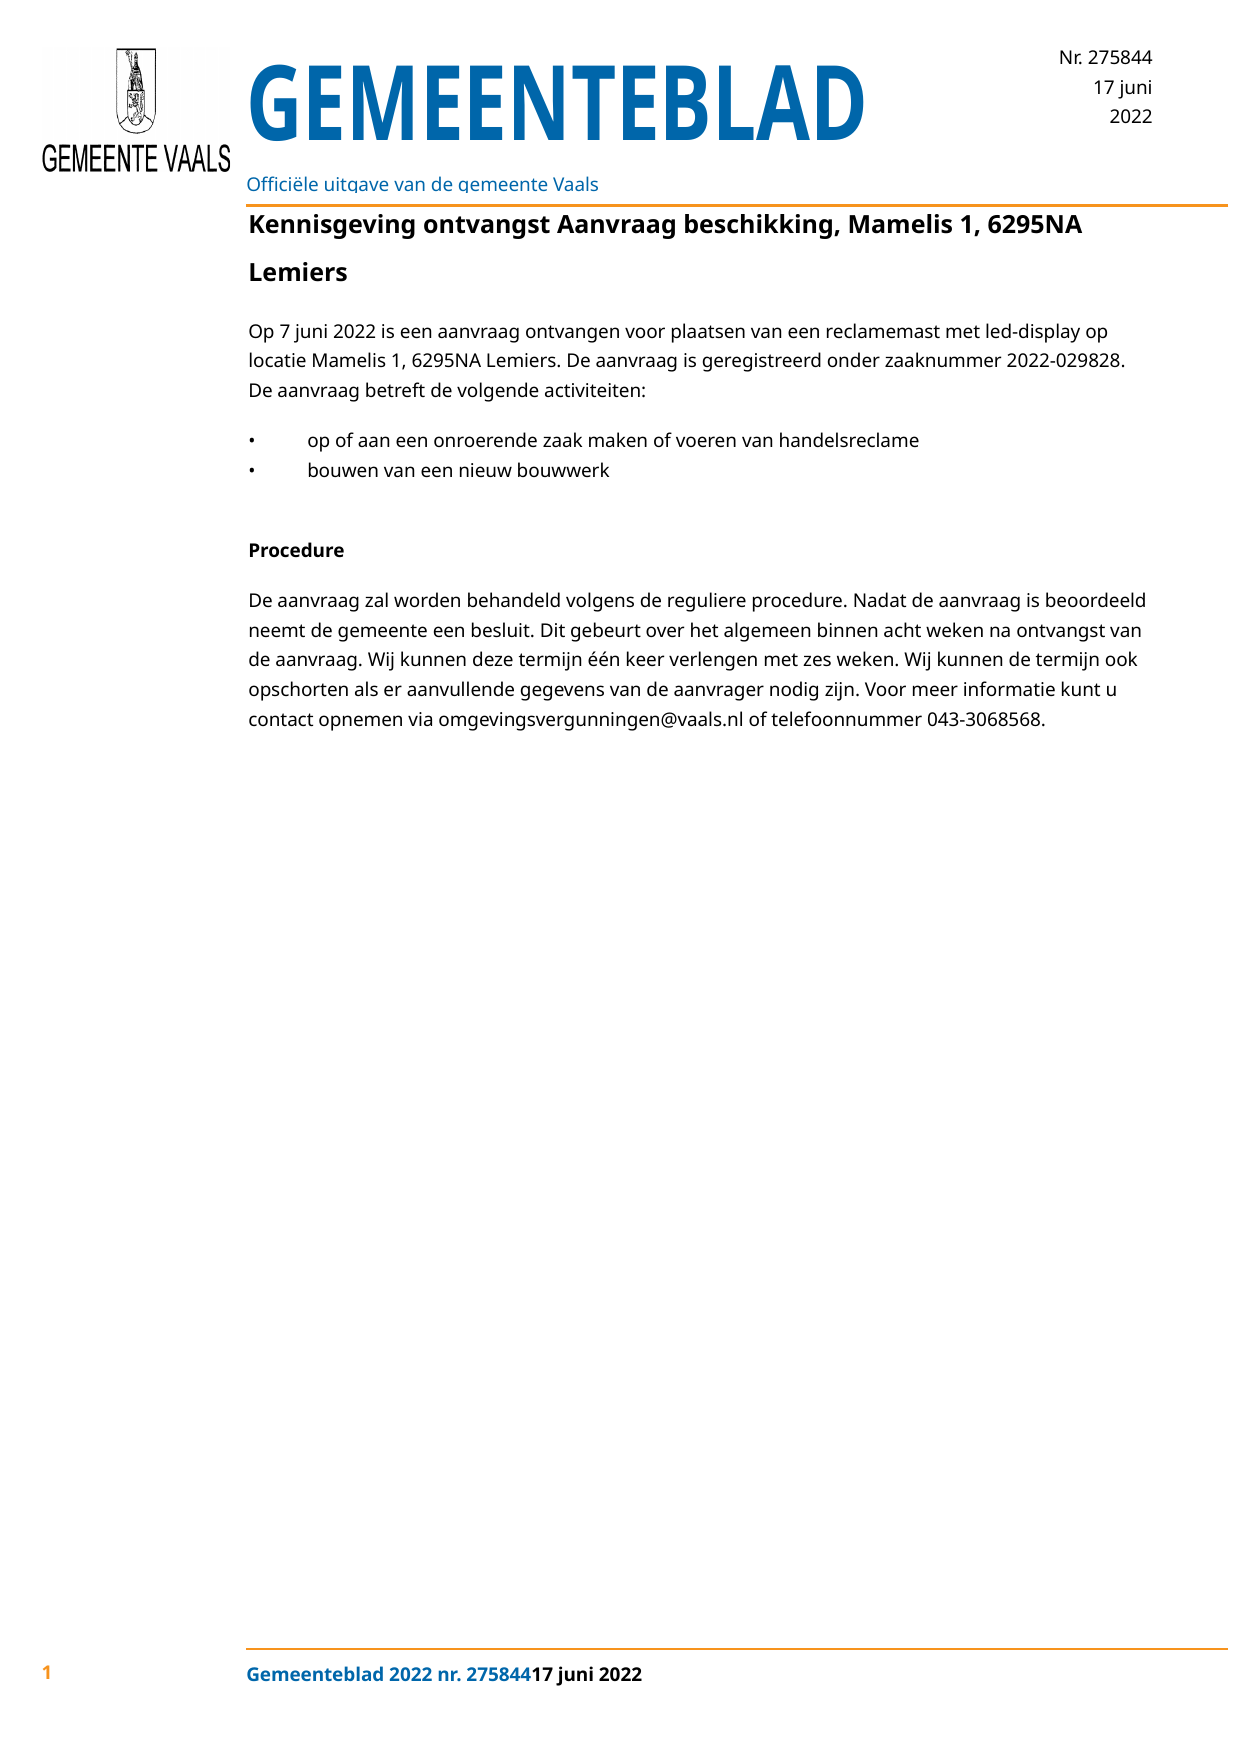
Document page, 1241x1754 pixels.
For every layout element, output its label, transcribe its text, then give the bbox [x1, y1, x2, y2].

list bouwen van een nieuw bouwwerk [248, 457, 1152, 483]
text Kennisgeving ontvangst Aanvraag beschikking, Mamelis 1, 6295NA Lemiers [248, 207, 1152, 288]
text Op 7 juni 2022 is een aanvraag ontvangen voor plaatsen van een reclamemast met led-display op locatie Mamelis 1, 6295NA Lemiers. De aanvraag is geregistreerd onder zaaknummer 2022-029828. De aanvraag betreft de volgende activiteiten: [248, 318, 1152, 403]
text Procedure [248, 537, 1152, 563]
picture [41, 47, 231, 172]
list op of aan een onroerende zaak maken of voeren van handelsreclame [248, 427, 1152, 453]
text De aanvraag zal worden behandeld volgens de reguliere procedure. Nadat de aanvraag is beoordeeld neemt de gemeente een besluit. Dit gebeurt over het algemeen binnen acht weken na ontvangst van de aanvraag. Wij kunnen deze termijn één keer verlengen met zes weken. Wij kunnen de termijn ook opschorten als er aanvullende gegevens van de aanvrager nodig zijn. Voor meer informatie kunt u contact opnemen via omgevingsvergunningen@vaals.nl of telefoonnummer 043-3068568. [248, 587, 1152, 732]
